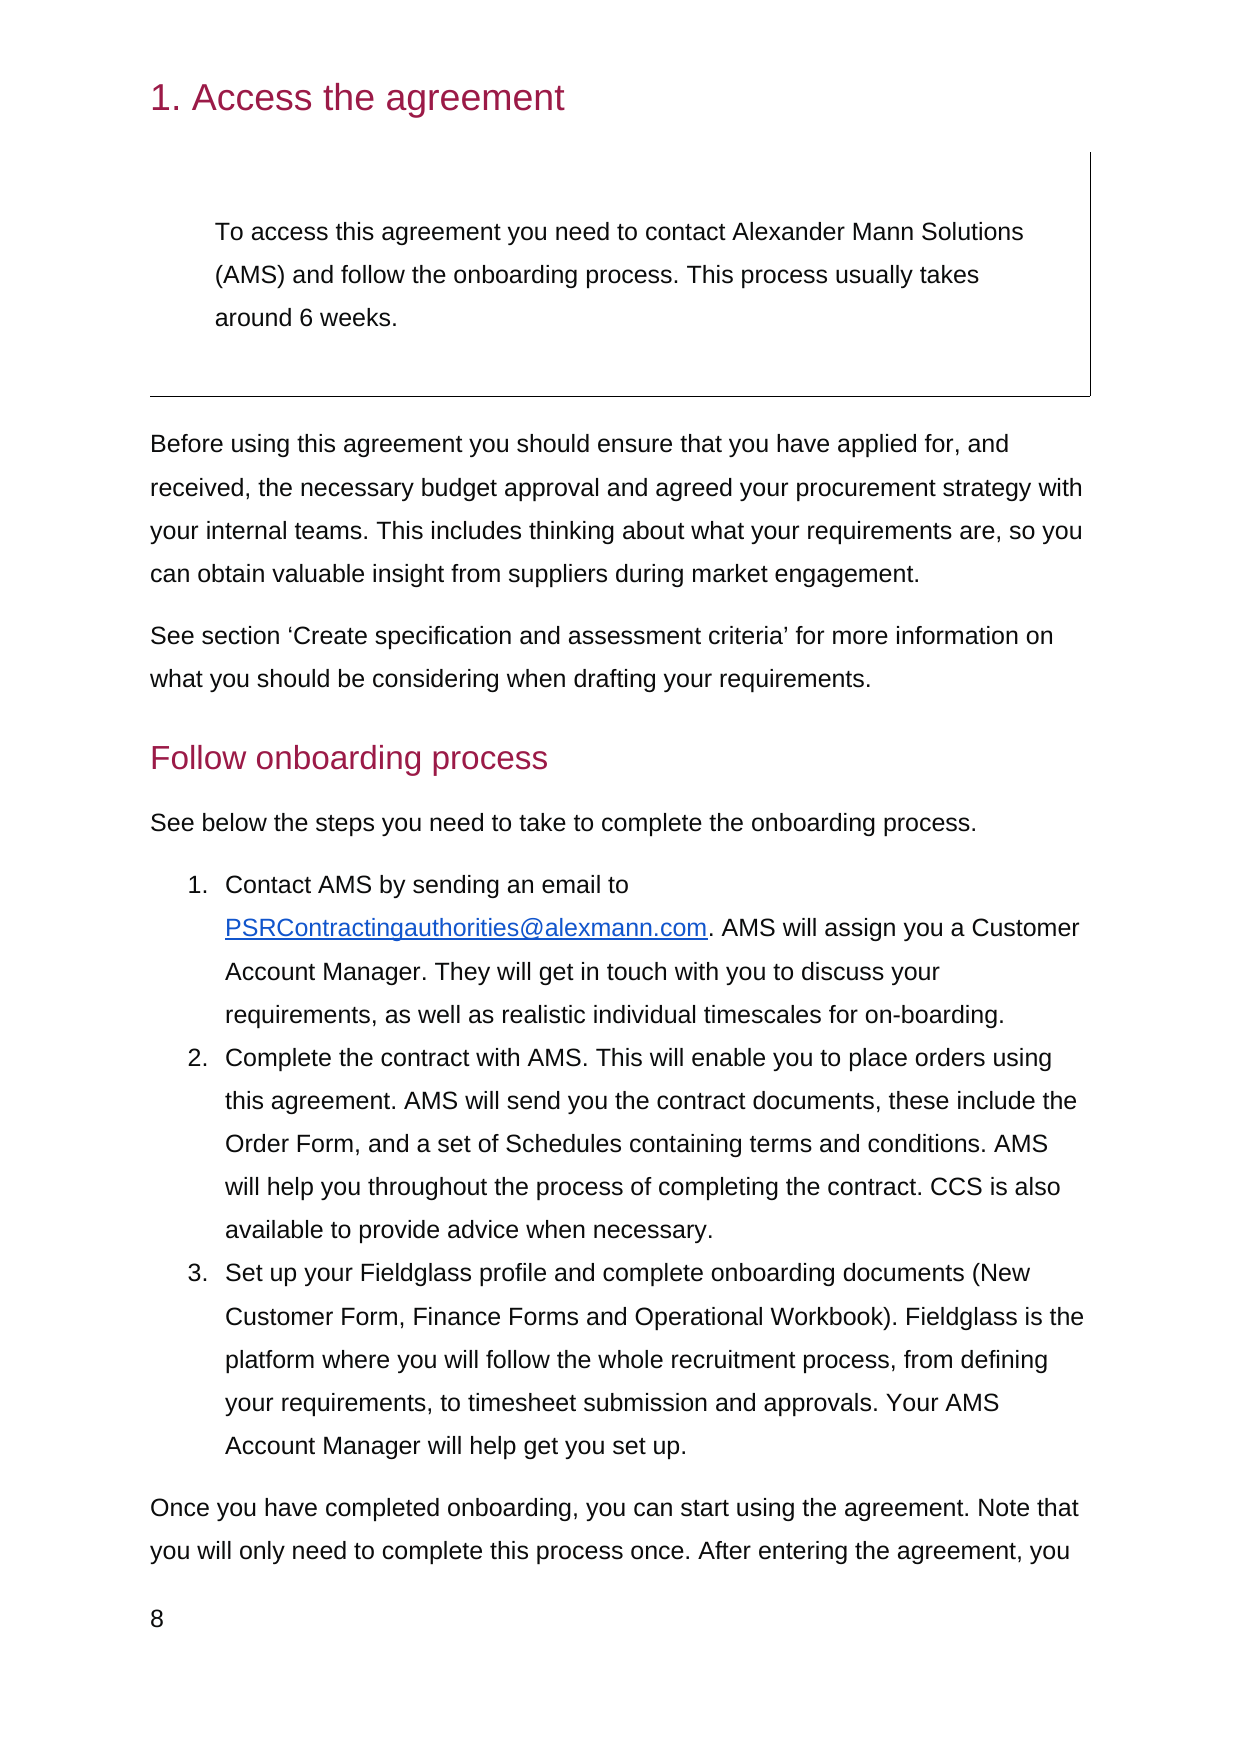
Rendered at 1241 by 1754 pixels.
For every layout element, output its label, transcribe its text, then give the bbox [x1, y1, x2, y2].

list Set up your Fieldglass profile and complete onboarding documents (New Customer Form, Finance Forms and Operational Workbook). Fieldglass is the platform where you will follow the whole recruitment process, from defining your requirements, to timesheet submission and approvals. Your AMS Account Manager will help get you set up. [187, 1258, 1090, 1459]
subtitle Follow onboarding process [150, 738, 1090, 777]
text See below the steps you need to take to complete the onboarding process. [150, 808, 1090, 837]
text Before using this agreement you should ensure that you have applied for, and received, the necessary budget approval and agreed your procurement strategy with your internal teams. This includes thinking about what your requirements are, so you can obtain valuable insight from suppliers during market engagement. [150, 429, 1090, 588]
text See section ‘Create specification and assessment criteria’ for more information on what you should be considering when drafting your requirements. [150, 621, 1090, 693]
subtitle 1. Access the agreement [150, 75, 1090, 118]
list Complete the contract with AMS. This will enable you to place orders using this agreement. AMS will send you the contract documents, these include the Order Form, and a set of Schedules containing terms and conditions. AMS will help you throughout the process of completing the contract. CCS is also available to provide advice when necessary. [187, 1043, 1090, 1244]
text To access this agreement you need to contact Alexander Mann Solutions (AMS) and follow the onboarding process. This process usually takes around 6 weeks. [150, 152, 1090, 396]
list Contact AMS by sending an email to PSRContractingauthorities@alexmann.com. AMS will assign you a Customer Account Manager. They will get in touch with you to discuss your requirements, as well as realistic individual timescales for on-boarding. [187, 870, 1090, 1028]
text Once you have completed onboarding, you can start using the agreement. Note that you will only need to complete this process once. After entering the agreement, you [150, 1493, 1090, 1564]
